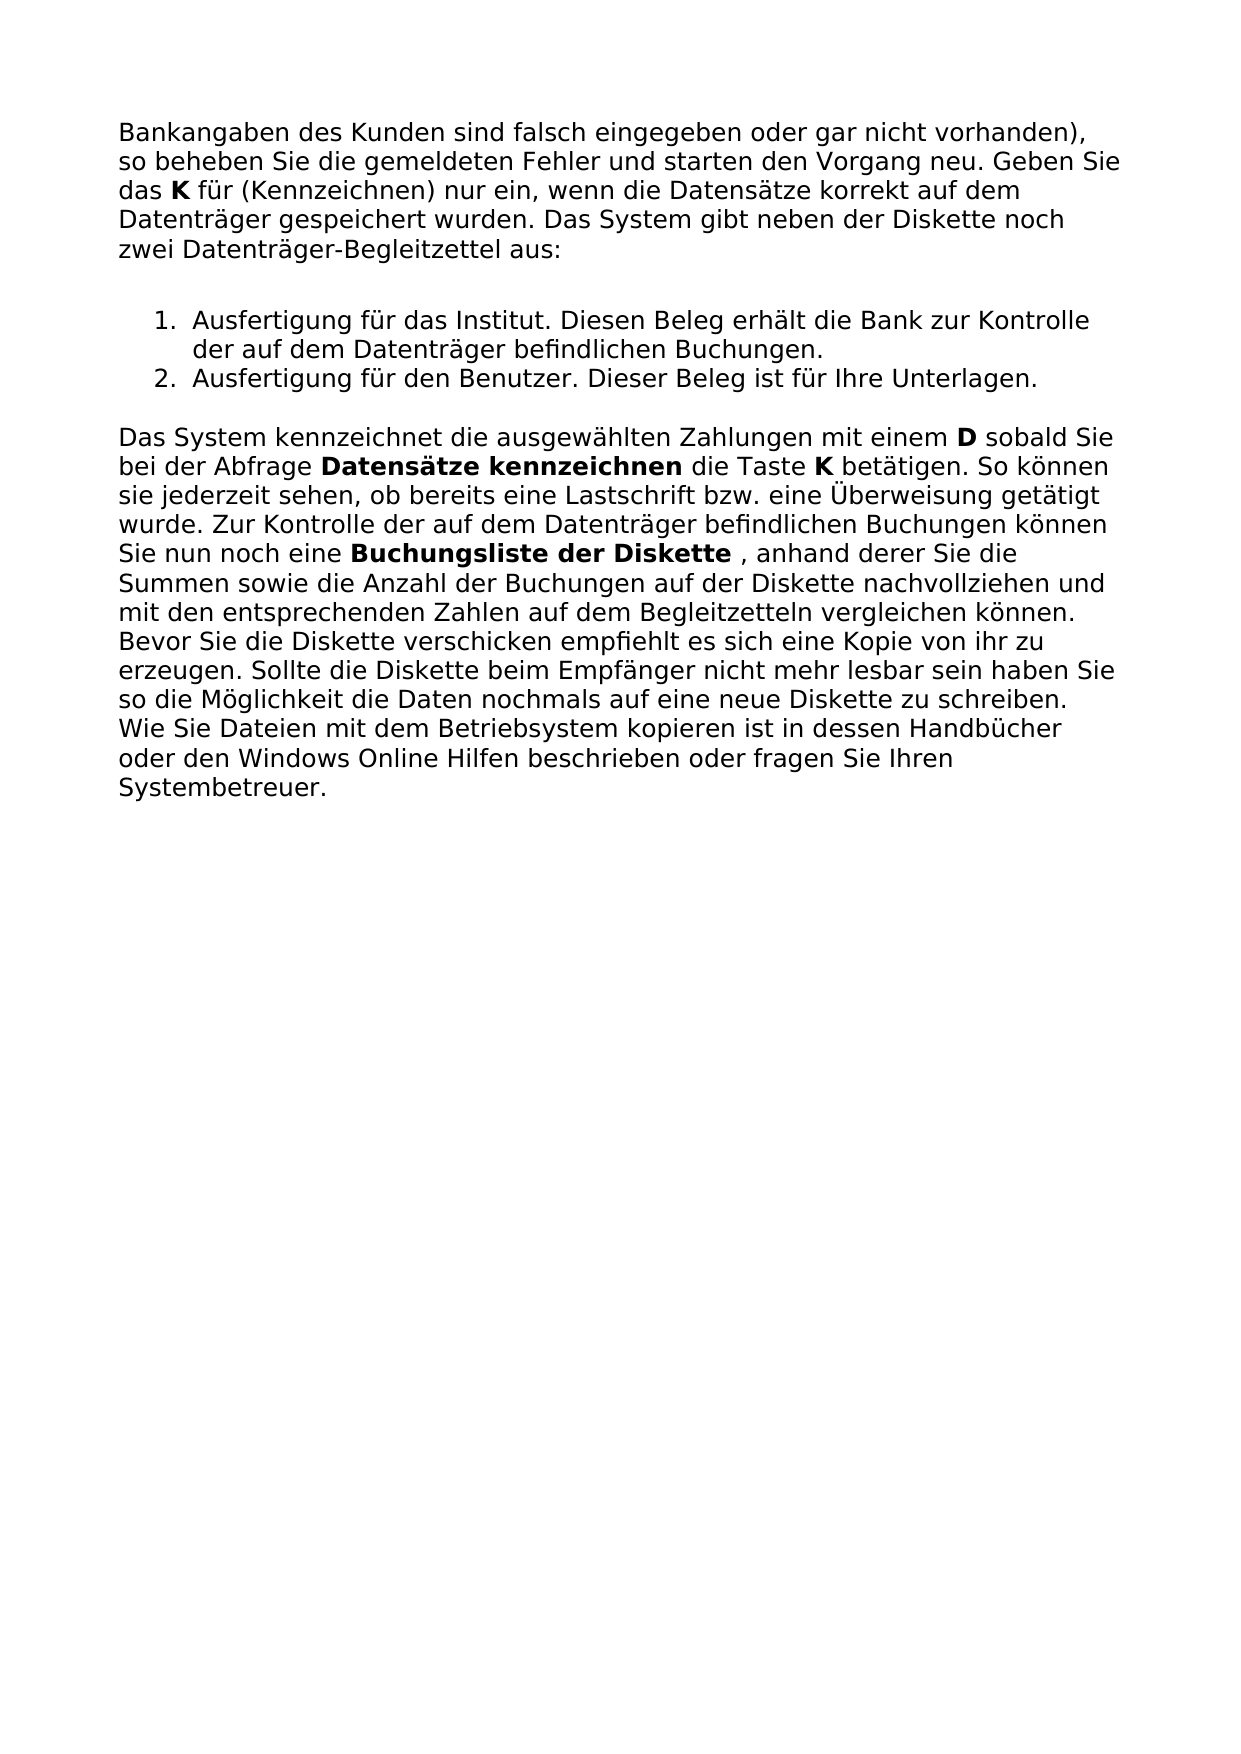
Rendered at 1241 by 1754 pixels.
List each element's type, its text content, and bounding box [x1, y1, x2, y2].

list Ausfertigung für den Benutzer. Dieser Beleg ist für Ihre Unterlagen. [177, 364, 1122, 393]
text Bankangaben des Kunden sind falsch eingegeben oder gar nicht vorhanden), so beheben Sie die gemeldeten Fehler und starten den Vorgang neu. Geben Sie das K für (Kennzeichnen) nur ein, wenn die Datensätze korrekt auf dem Datenträger gespeichert wurden. Das System gibt neben der Diskette noch zwei Datenträger-Begleitzettel aus: [118, 118, 1122, 264]
text Das System kennzeichnet die ausgewählten Zahlungen mit einem D sobald Sie bei der Abfrage Datensätze kennzeichnen die Taste K betätigen. So können sie jederzeit sehen, ob bereits eine Lastschrift bzw. eine Überweisung getätigt wurde. Zur Kontrolle der auf dem Datenträger befindlichen Buchungen können Sie nun noch eine Buchungsliste der Diskette , anhand derer Sie die Summen sowie die Anzahl der Buchungen auf der Diskette nachvollziehen und mit den entsprechenden Zahlen auf dem Begleitzetteln vergleichen können. Bevor Sie die Diskette verschicken empfiehlt es sich eine Kopie von ihr zu erzeugen. Sollte die Diskette beim Empfänger nicht mehr lesbar sein haben Sie so die Möglichkeit die Daten nochmals auf eine neue Diskette zu schreiben. Wie Sie Dateien mit dem Betriebsystem kopieren ist in dessen Handbücher oder den Windows Online Hilfen beschrieben oder fragen Sie Ihren Systembetreuer. [118, 423, 1122, 802]
list Ausfertigung für das Institut. Diesen Beleg erhält die Bank zur Kontrolle der auf dem Datenträger befindlichen Buchungen. [177, 306, 1122, 364]
